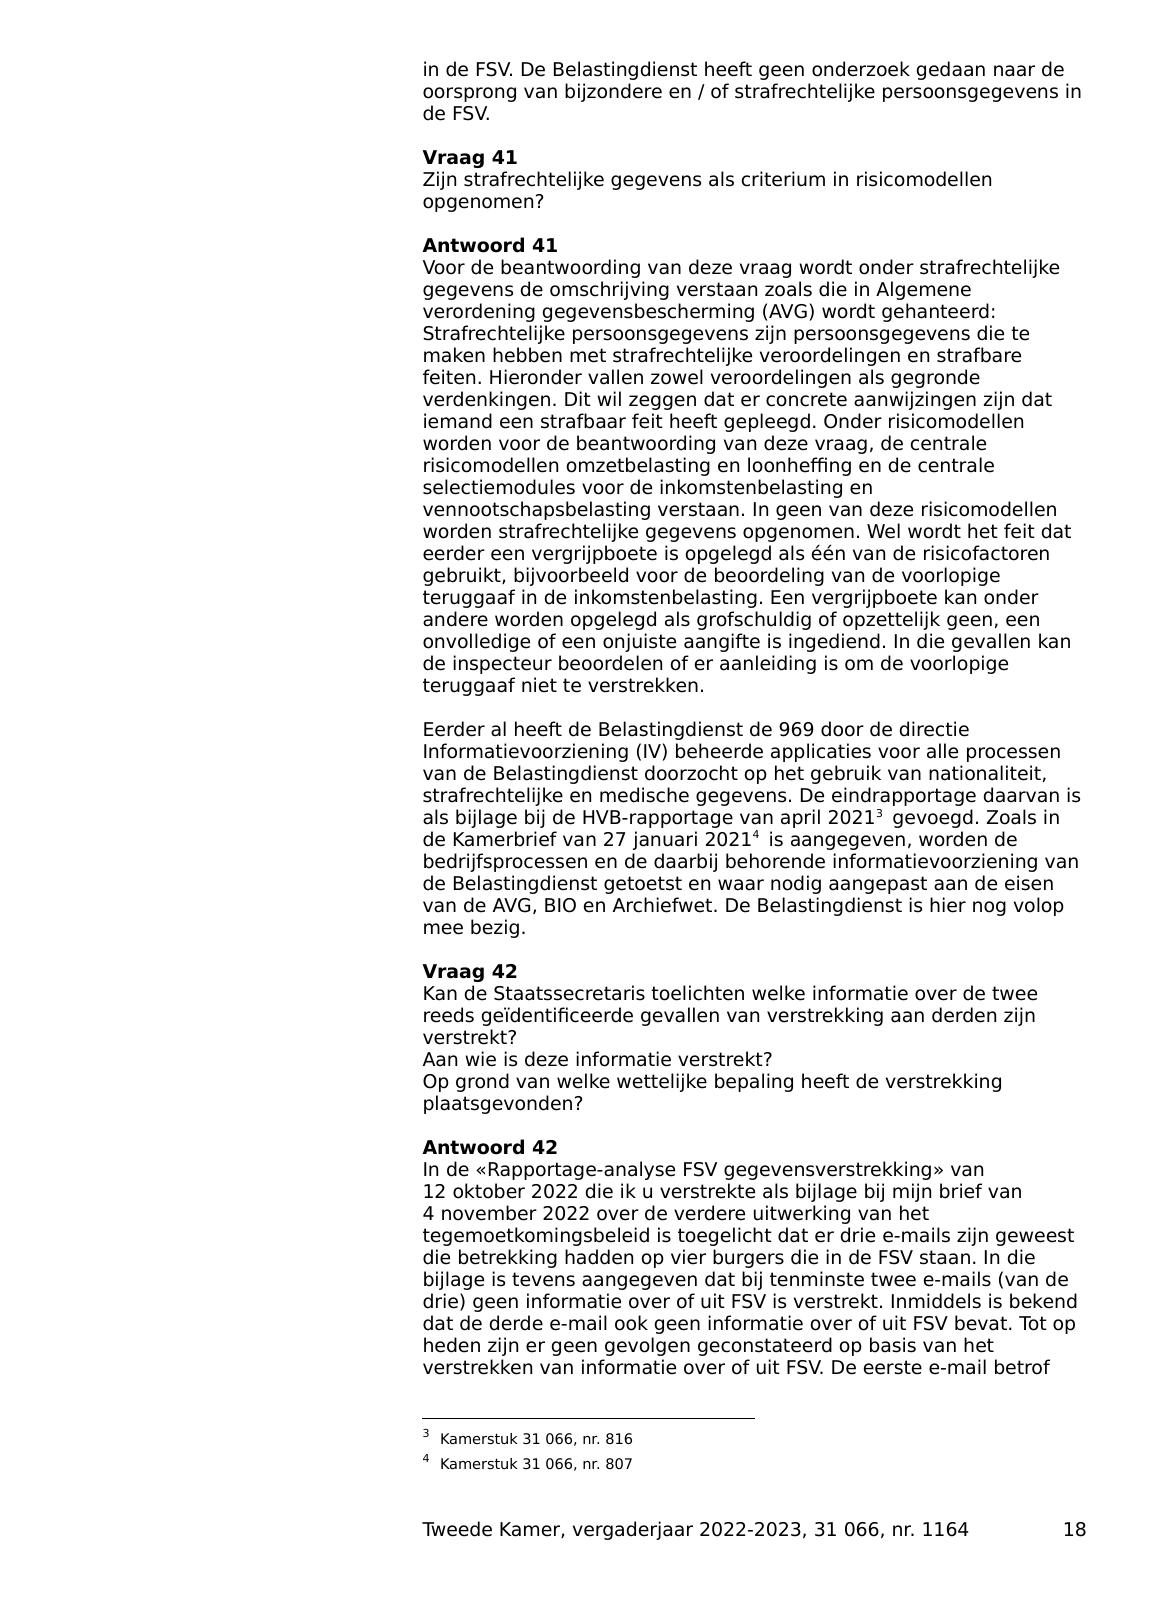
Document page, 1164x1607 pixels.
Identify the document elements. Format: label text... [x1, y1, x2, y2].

text Aan wie is deze informatie verstrekt? [422, 1049, 1087, 1071]
text Zijn strafrechtelijke gegevens als criterium in risicomodellen opgenomen? [422, 169, 1087, 213]
text In de «Rapportage-analyse FSV gegevensverstrekking» van 12 oktober 2022 die ik u verstrekte als bijlage bij mijn brief van 4 november 2022 over de verdere uitwerking van het tegemoetkomingsbeleid is toegelicht dat er drie e-mails zijn geweest die betrekking hadden op vier burgers die in de FSV staan. In die bijlage is tevens aangegeven dat bij tenminste twee e-mails (van de drie) geen informatie over of uit FSV is verstrekt. Inmiddels is bekend dat de derde e-mail ook geen informatie over of uit FSV bevat. Tot op heden zijn er geen gevolgen geconstateerd op basis van het verstrekken van informatie over of uit FSV. De eerste e-mail betrof [422, 1159, 1087, 1379]
text Kan de Staatssecretaris toelichten welke informatie over de twee reeds geïdentificeerde gevallen van verstrekking aan derden zijn verstrekt? [422, 983, 1087, 1049]
text Kamerstuk 31 066, nr. 807 [422, 1452, 1087, 1474]
text Voor de beantwoording van deze vraag wordt onder strafrechtelijke gegevens de omschrijving verstaan zoals die in Algemene verordening gegevensbescherming (AVG) wordt gehanteerd: Strafrechtelijke persoonsgegevens zijn persoonsgegevens die te maken hebben met strafrechtelijke veroordelingen en strafbare feiten. Hieronder vallen zowel veroordelingen als gegronde verdenkingen. Dit wil zeggen dat er concrete aanwijzingen zijn dat iemand een strafbaar feit heeft gepleegd. Onder risicomodellen worden voor de beantwoording van deze vraag, de centrale risicomodellen omzetbelasting en loonheffing en de centrale selectiemodules voor de inkomstenbelasting en vennootschapsbelasting verstaan. In geen van deze risicomodellen worden strafrechtelijke gegevens opgenomen. Wel wordt het feit dat eerder een vergrijpboete is opgelegd als één van de risicofactoren gebruikt, bijvoorbeeld voor de beoordeling van de voorlopige teruggaaf in de inkomstenbelasting. Een vergrijpboete kan onder andere worden opgelegd als grofschuldig of opzettelijk geen, een onvolledige of een onjuiste aangifte is ingediend. In die gevallen kan de inspecteur beoordelen of er aanleiding is om de voorlopige teruggaaf niet te verstrekken. [422, 257, 1087, 697]
text Kamerstuk 31 066, nr. 816 [422, 1427, 1087, 1449]
text Antwoord 42 [422, 1137, 1087, 1159]
text Vraag 42 [422, 961, 1087, 983]
text Antwoord 41 [422, 235, 1087, 257]
text Op grond van welke wettelijke bepaling heeft de verstrekking plaatsgevonden? [422, 1071, 1087, 1115]
text Eerder al heeft de Belastingdienst de 969 door de directie Informatievoorziening (IV) beheerde applicaties voor alle processen van de Belastingdienst doorzocht op het gebruik van nationaliteit, strafrechtelijke en medische gegevens. De eindrapportage daarvan is als bijlage bij de HVB-rapportage van april 2021 gevoegd. Zoals in de Kamerbrief van 27 januari 2021 is aangegeven, worden de bedrijfsprocessen en de daarbij behorende informatievoorziening van de Belastingdienst getoetst en waar nodig aangepast aan de eisen van de AVG, BIO en Archiefwet. De Belastingdienst is hier nog volop mee bezig. [422, 719, 1087, 939]
text in de FSV. De Belastingdienst heeft geen onderzoek gedaan naar de oorsprong van bijzondere en / of strafrechtelijke persoonsgegevens in de FSV. [422, 59, 1087, 125]
text Vraag 41 [422, 147, 1087, 169]
